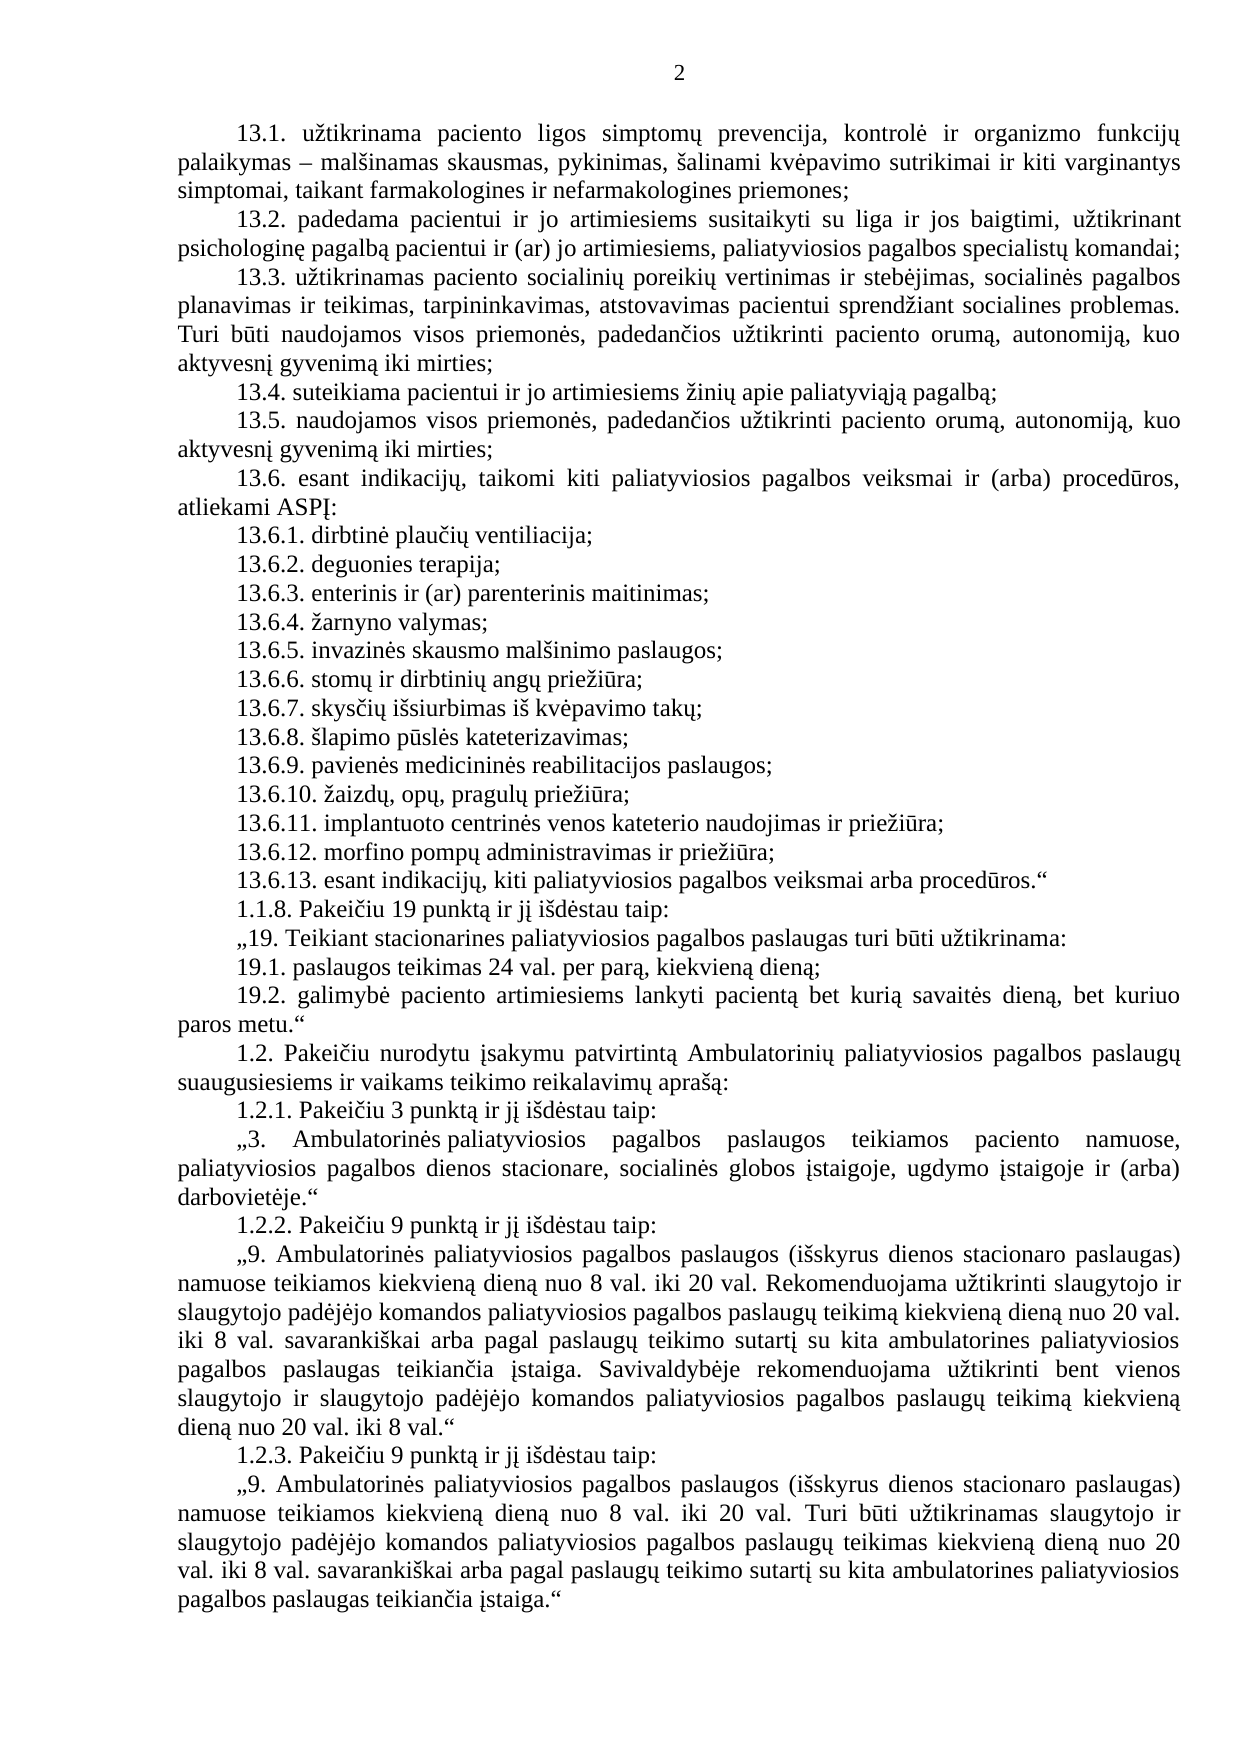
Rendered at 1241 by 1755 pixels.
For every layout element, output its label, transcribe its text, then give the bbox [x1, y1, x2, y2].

text 13.6.2. deguonies terapija; [177, 549, 1181, 578]
text 13.2. padedama pacientui ir jo artimiesiems susitaikyti su liga ir jos baigtimi, užtikrinant psichologinę pagalbą pacientui ir (ar) jo artimiesiems, paliatyviosios pagalbos specialistų komandai; [177, 204, 1181, 262]
text „19. Teikiant stacionarines paliatyviosios pagalbos paslaugas turi būti užtikrinama: [177, 923, 1181, 952]
text 13.6.9. pavienės medicininės reabilitacijos paslaugos; [177, 751, 1181, 779]
text 19.2. galimybė paciento artimiesiems lankyti pacientą bet kurią savaitės dieną, bet kuriuo paros metu.“ [177, 981, 1181, 1038]
text 13.3. užtikrinamas paciento socialinių poreikių vertinimas ir stebėjimas, socialinės pagalbos planavimas ir teikimas, tarpininkavimas, atstovavimas pacientui sprendžiant socialines problemas. Turi būti naudojamos visos priemonės, padedančios užtikrinti paciento orumą, autonomiją, kuo aktyvesnį gyvenimą iki mirties; [177, 262, 1181, 377]
text 13.6.3. enterinis ir (ar) parenterinis maitinimas; [177, 578, 1181, 607]
text 1.2.3. Pakeičiu 9 punktą ir jį išdėstau taip: [177, 1441, 1181, 1469]
text 13.6.12. morfino pompų administravimas ir priežiūra; [177, 837, 1181, 866]
text 13.4. suteikiama pacientui ir jo artimiesiems žinių apie paliatyviąją pagalbą; [177, 377, 1181, 406]
text „9. Ambulatorinės paliatyviosios pagalbos paslaugos (išskyrus dienos stacionaro paslaugas) namuose teikiamos kiekvieną dieną nuo 8 val. iki 20 val. Turi būti užtikrinamas slaugytojo ir slaugytojo padėjėjo komandos paliatyviosios pagalbos paslaugų teikimas kiekvieną dieną nuo 20 val. iki 8 val. savarankiškai arba pagal paslaugų teikimo sutartį su kita ambulatorines paliatyviosios pagalbos paslaugas teikiančia įstaiga.“ [177, 1469, 1181, 1613]
text 13.6.6. stomų ir dirbtinių angų priežiūra; [177, 664, 1181, 693]
text 19.1. paslaugos teikimas 24 val. per parą, kiekvieną dieną; [177, 952, 1181, 981]
text 13.6.11. implantuoto centrinės venos kateterio naudojimas ir priežiūra; [177, 808, 1181, 837]
text 1.2. Pakeičiu nurodytu įsakymu patvirtintą Ambulatorinių paliatyviosios pagalbos paslaugų suaugusiesiems ir vaikams teikimo reikalavimų aprašą: [177, 1038, 1181, 1096]
text 13.6. esant indikacijų, taikomi kiti paliatyviosios pagalbos veiksmai ir (arba) procedūros, atliekami ASPĮ: [177, 463, 1181, 521]
text 13.6.4. žarnyno valymas; [177, 607, 1181, 636]
text 13.5. naudojamos visos priemonės, padedančios užtikrinti paciento orumą, autonomiją, kuo aktyvesnį gyvenimą iki mirties; [177, 406, 1181, 463]
text „9. Ambulatorinės paliatyviosios pagalbos paslaugos (išskyrus dienos stacionaro paslaugas) namuose teikiamos kiekvieną dieną nuo 8 val. iki 20 val. Rekomenduojama užtikrinti slaugytojo ir slaugytojo padėjėjo komandos paliatyviosios pagalbos paslaugų teikimą kiekvieną dieną nuo 20 val. iki 8 val. savarankiškai arba pagal paslaugų teikimo sutartį su kita ambulatorines paliatyviosios pagalbos paslaugas teikiančia įstaiga. Savivaldybėje rekomenduojama užtikrinti bent vienos slaugytojo ir slaugytojo padėjėjo komandos paliatyviosios pagalbos paslaugų teikimą kiekvieną dieną nuo 20 val. iki 8 val.“ [177, 1239, 1181, 1441]
text 13.6.5. invazinės skausmo malšinimo paslaugos; [177, 636, 1181, 664]
text 1.1.8. Pakeičiu 19 punktą ir jį išdėstau taip: [177, 894, 1181, 923]
text 13.6.8. šlapimo pūslės kateterizavimas; [177, 722, 1181, 751]
text 13.1. užtikrinama paciento ligos simptomų prevencija, kontrolė ir organizmo funkcijų palaikymas – malšinamas skausmas, pykinimas, šalinami kvėpavimo sutrikimai ir kiti varginantys simptomai, taikant farmakologines ir nefarmakologines priemones; [177, 118, 1181, 204]
text 1.2.2. Pakeičiu 9 punktą ir jį išdėstau taip: [177, 1211, 1181, 1239]
text 13.6.10. žaizdų, opų, pragulų priežiūra; [177, 779, 1181, 808]
text 13.6.1. dirbtinė plaučių ventiliacija; [177, 521, 1181, 549]
text „3. Ambulatorinės paliatyviosios pagalbos paslaugos teikiamos paciento namuose, paliatyviosios pagalbos dienos stacionare, socialinės globos įstaigoje, ugdymo įstaigoje ir (arba) darbovietėje.“ [177, 1124, 1181, 1211]
text 13.6.13. esant indikacijų, kiti paliatyviosios pagalbos veiksmai arba procedūros.“ [177, 866, 1181, 894]
text 1.2.1. Pakeičiu 3 punktą ir jį išdėstau taip: [177, 1096, 1181, 1124]
text 13.6.7. skysčių išsiurbimas iš kvėpavimo takų; [177, 693, 1181, 722]
